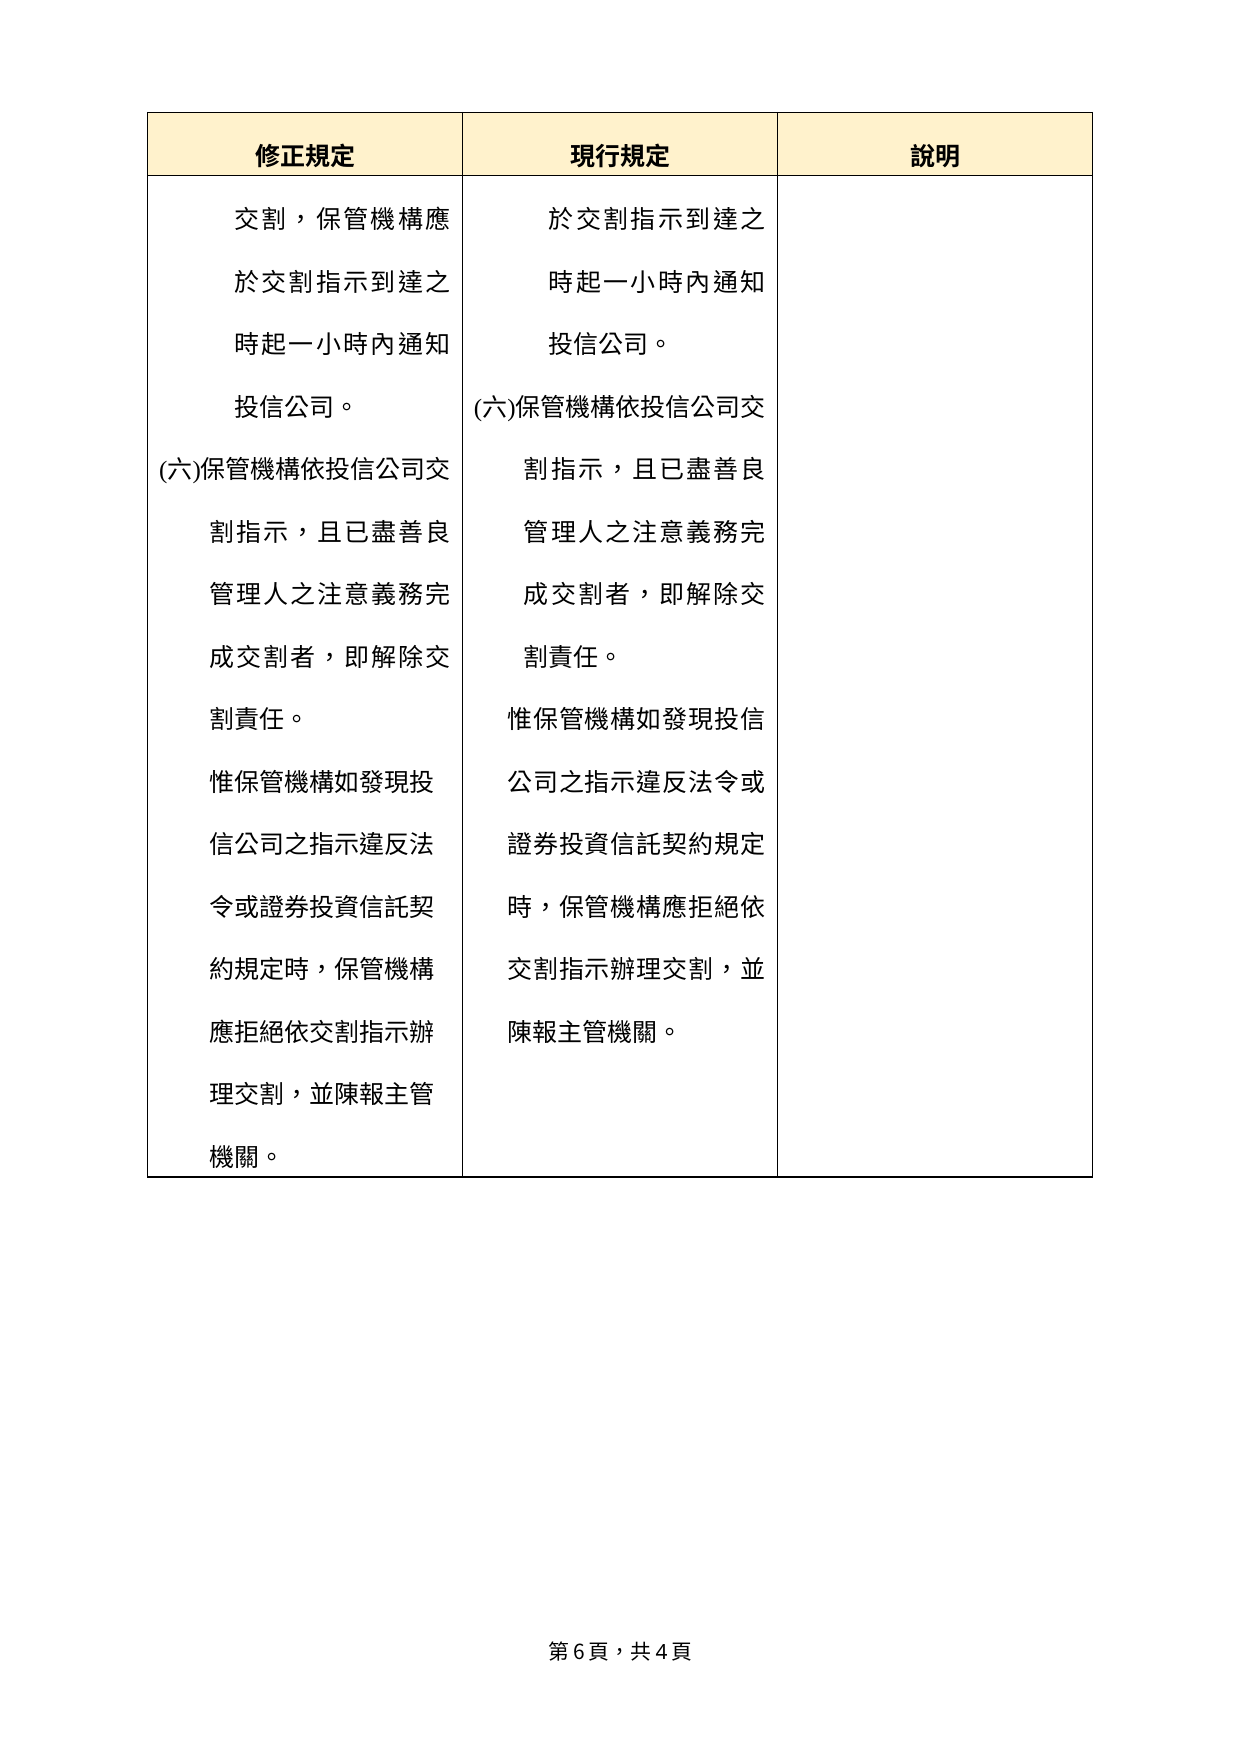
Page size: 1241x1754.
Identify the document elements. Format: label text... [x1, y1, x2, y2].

table_header 說明 [778, 113, 1092, 175]
table_header 現行規定 [463, 113, 777, 175]
table_cell [778, 176, 1092, 1176]
table_cell 交割，保管機構應於交割指示到達之時起一小時內通知投信公司。 (六)保管機構依投信公司交割指示，且已盡善良管理人之注意義務完成交割者，即解除交割責任。 惟保管機構如發現投信公司之指示違反法令或證券投資信託契約規定時，保管機構應拒絕依交割指示辦理交割，並陳報主管機關。 [148, 176, 462, 1176]
table_header 修正規定 [148, 113, 462, 175]
table_cell 於交割指示到達之時起一小時內通知投信公司。 (六)保管機構依投信公司交割指示，且已盡善良管理人之注意義務完成交割者，即解除交割責任。 惟保管機構如發現投信公司之指示違反法令或證券投資信託契約規定時，保管機構應拒絕依交割指示辦理交割，並陳報主管機關。 [463, 176, 777, 1176]
